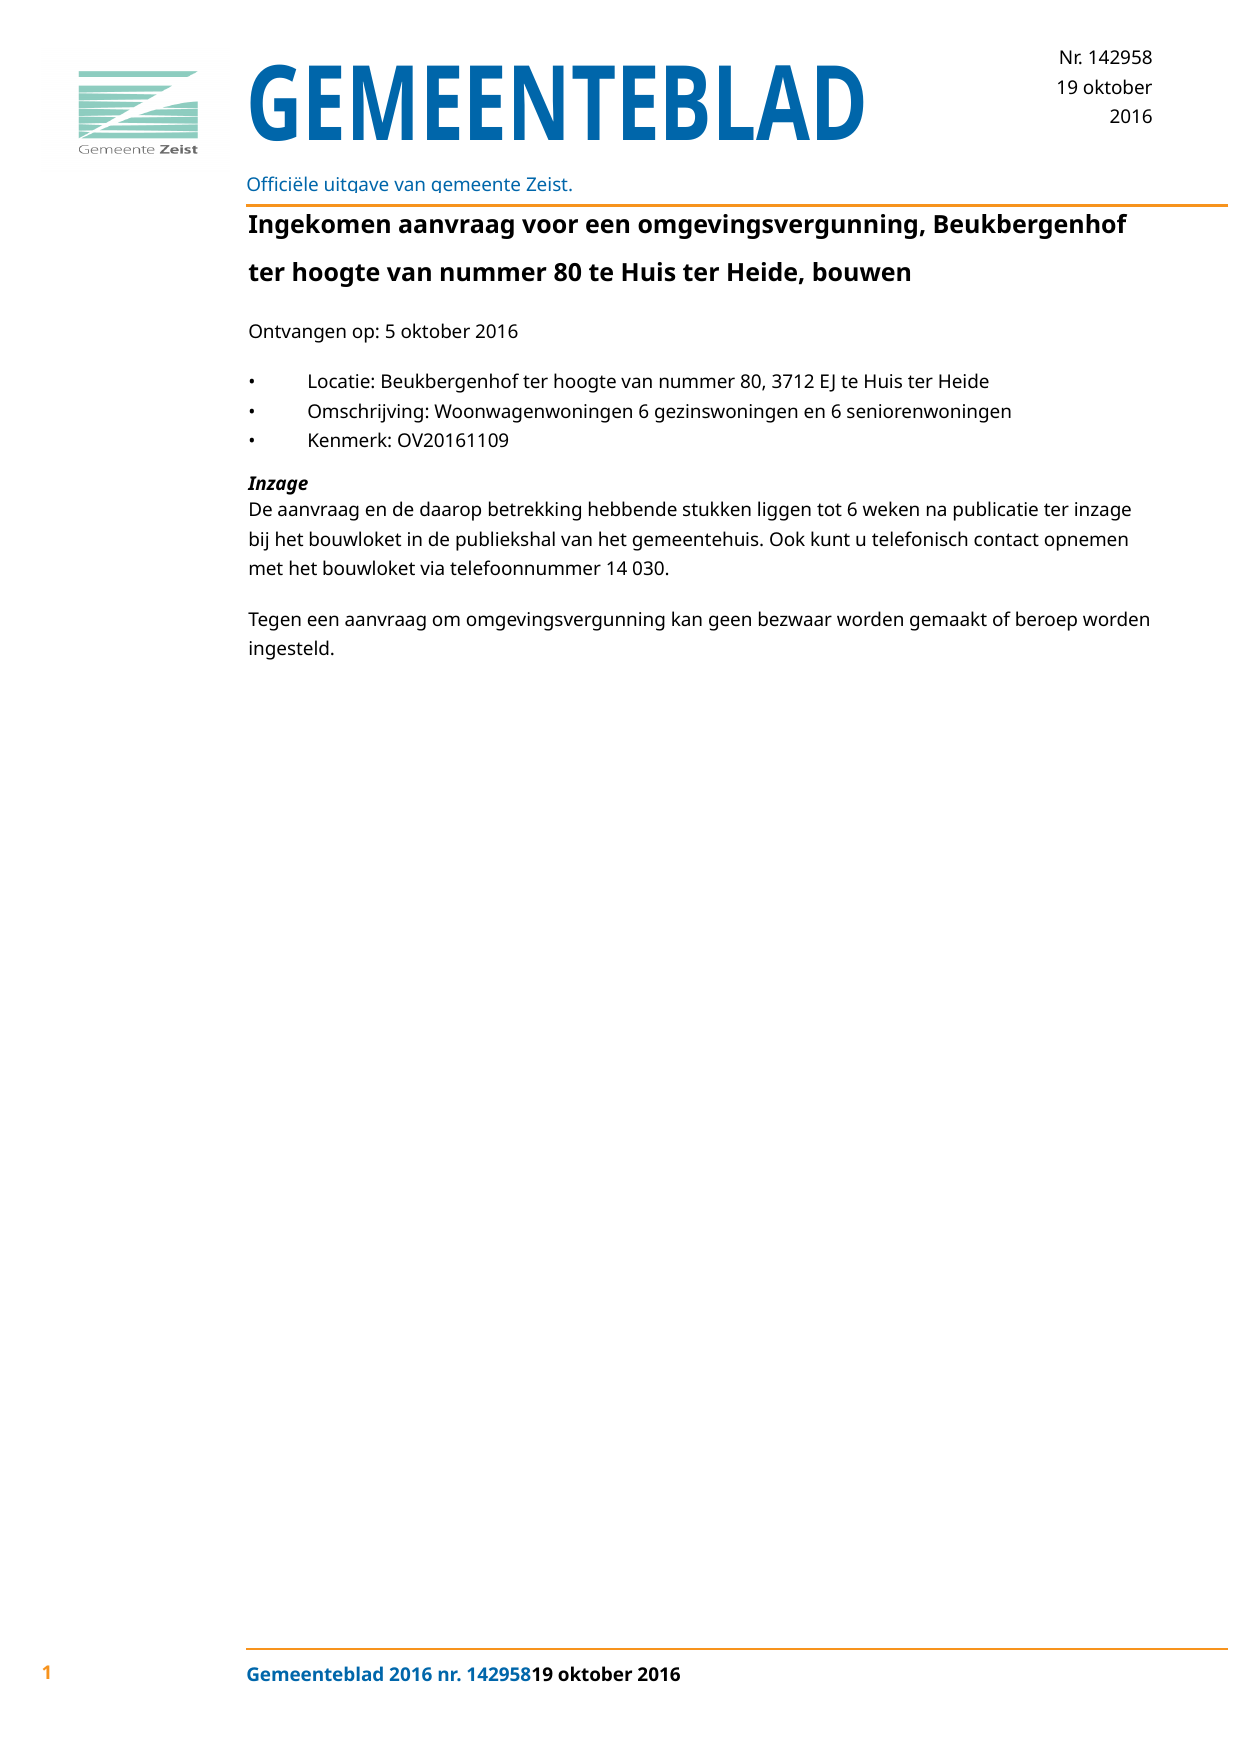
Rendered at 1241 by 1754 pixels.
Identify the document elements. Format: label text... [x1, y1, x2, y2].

text Ingekomen aanvraag voor een omgevingsvergunning, Beukbergenhof ter hoogte van nummer 80 te Huis ter Heide, bouwen [248, 207, 1152, 288]
text Tegen een aanvraag om omgevingsvergunning kan geen bezwaar worden gemaakt of beroep worden ingesteld. [248, 606, 1152, 661]
list Kenmerk: OV20161109 [248, 427, 1152, 453]
text Inzage [248, 471, 1152, 496]
list Locatie: Beukbergenhof ter hoogte van nummer 80, 3712 EJ te Huis ter Heide [248, 368, 1152, 394]
list Omschrijving: Woonwagenwoningen 6 gezinswoningen en 6 seniorenwoningen [248, 398, 1152, 424]
text Ontvangen op: 5 oktober 2016 [248, 318, 1152, 344]
text De aanvraag en de daarop betrekking hebbende stukken liggen tot 6 weken na publicatie ter inzage bij het bouwloket in de publiekshal van het gemeentehuis. Ook kunt u telefonisch contact opnemen met het bouwloket via telefoonnummer 14 030. [248, 496, 1152, 581]
picture [41, 47, 231, 172]
